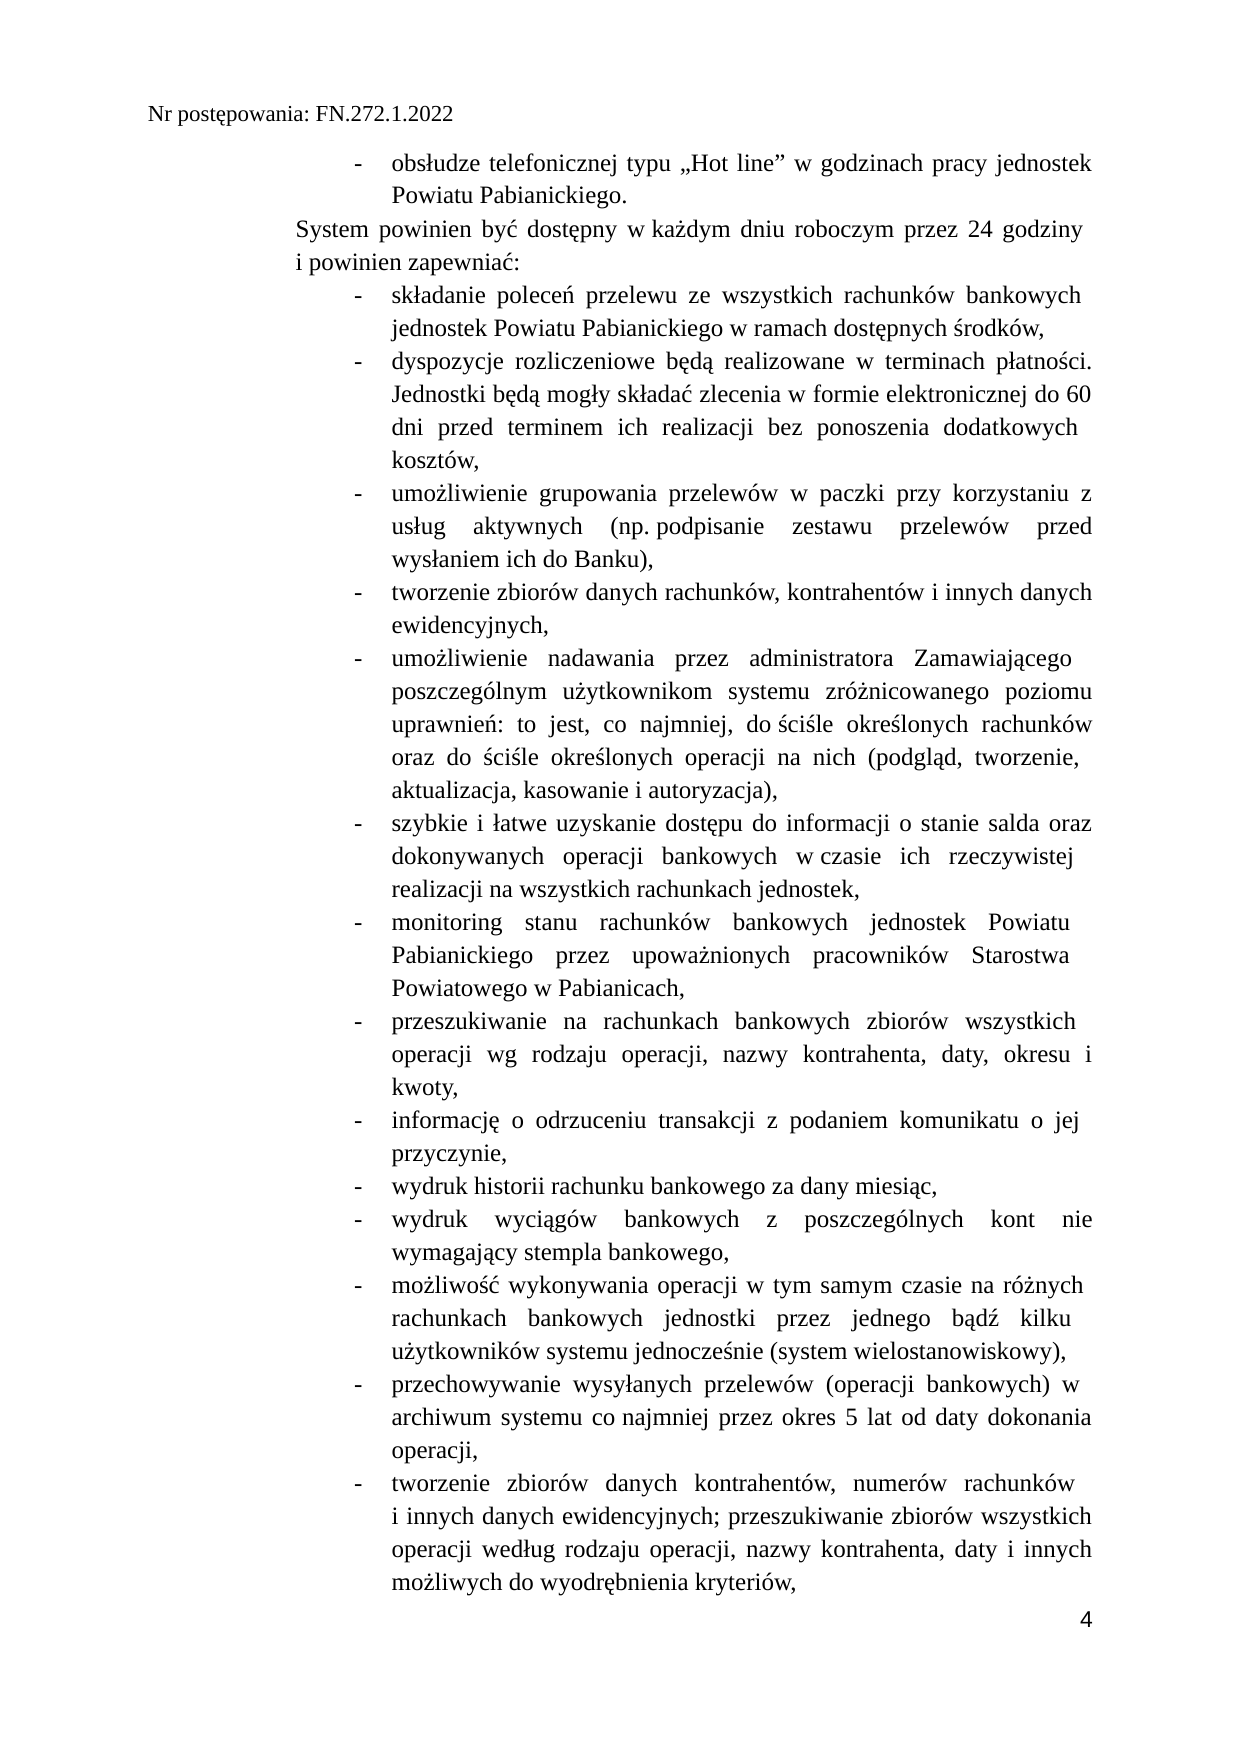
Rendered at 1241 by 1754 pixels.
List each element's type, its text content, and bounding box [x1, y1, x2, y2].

list szybkie i łatwe uzyskanie dostępu do informacji o stanie salda oraz dokonywanych operacji bankowych w czasie ich rzeczywistej realizacji na wszystkich rachunkach jednostek, [354, 808, 1093, 903]
list przechowywanie wysyłanych przelewów (operacji bankowych) w archiwum systemu co najmniej przez okres 5 lat od daty dokonania operacji, [354, 1369, 1093, 1464]
list składanie poleceń przelewu ze wszystkich rachunków bankowych jednostek Powiatu Pabianickiego w ramach dostępnych środków, [354, 280, 1093, 341]
list monitoring stanu rachunków bankowych jednostek Powiatu Pabianickiego przez upoważnionych pracowników Starostwa Powiatowego w Pabianicach, [354, 907, 1093, 1002]
list tworzenie zbiorów danych kontrahentów, numerów rachunków i innych danych ewidencyjnych; przeszukiwanie zbiorów wszystkich operacji według rodzaju operacji, nazwy kontrahenta, daty i innych możliwych do wyodrębnienia kryteriów, [354, 1468, 1093, 1596]
list umożliwienie grupowania przelewów w paczki przy korzystaniu z usług aktywnych (np. podpisanie zestawu przelewów przed wysłaniem ich do Banku), [354, 478, 1093, 573]
text System powinien być dostępny w każdym dniu roboczym przez 24 godziny i powinien zapewniać: [295, 214, 1093, 275]
list umożliwienie nadawania przez administratora Zamawiającego poszczególnym użytkownikom systemu zróżnicowanego poziomu uprawnień: to jest, co najmniej, do ściśle określonych rachunków oraz do ściśle określonych operacji na nich (podgląd, tworzenie, aktualizacja, kasowanie i autoryzacja), [354, 643, 1093, 804]
list możliwość wykonywania operacji w tym samym czasie na różnych rachunkach bankowych jednostki przez jednego bądź kilku użytkowników systemu jednocześnie (system wielostanowiskowy), [354, 1270, 1093, 1365]
list dyspozycje rozliczeniowe będą realizowane w terminach płatności. Jednostki będą mogły składać zlecenia w formie elektronicznej do 60 dni przed terminem ich realizacji bez ponoszenia dodatkowych kosztów, [354, 346, 1093, 473]
list tworzenie zbiorów danych rachunków, kontrahentów i innych danych ewidencyjnych, [354, 577, 1093, 639]
list wydruk historii rachunku bankowego za dany miesiąc, [354, 1171, 1093, 1200]
list przeszukiwanie na rachunkach bankowych zbiorów wszystkich operacji wg rodzaju operacji, nazwy kontrahenta, daty, okresu i kwoty, [354, 1006, 1093, 1101]
list wydruk wyciągów bankowych z poszczególnych kont nie wymagający stempla bankowego, [354, 1204, 1093, 1266]
list informację o odrzuceniu transakcji z podaniem komunikatu o jej przyczynie, [354, 1105, 1093, 1167]
list obsłudze telefonicznej typu „Hot line” w godzinach pracy jednostek Powiatu Pabianickiego. [354, 148, 1093, 209]
